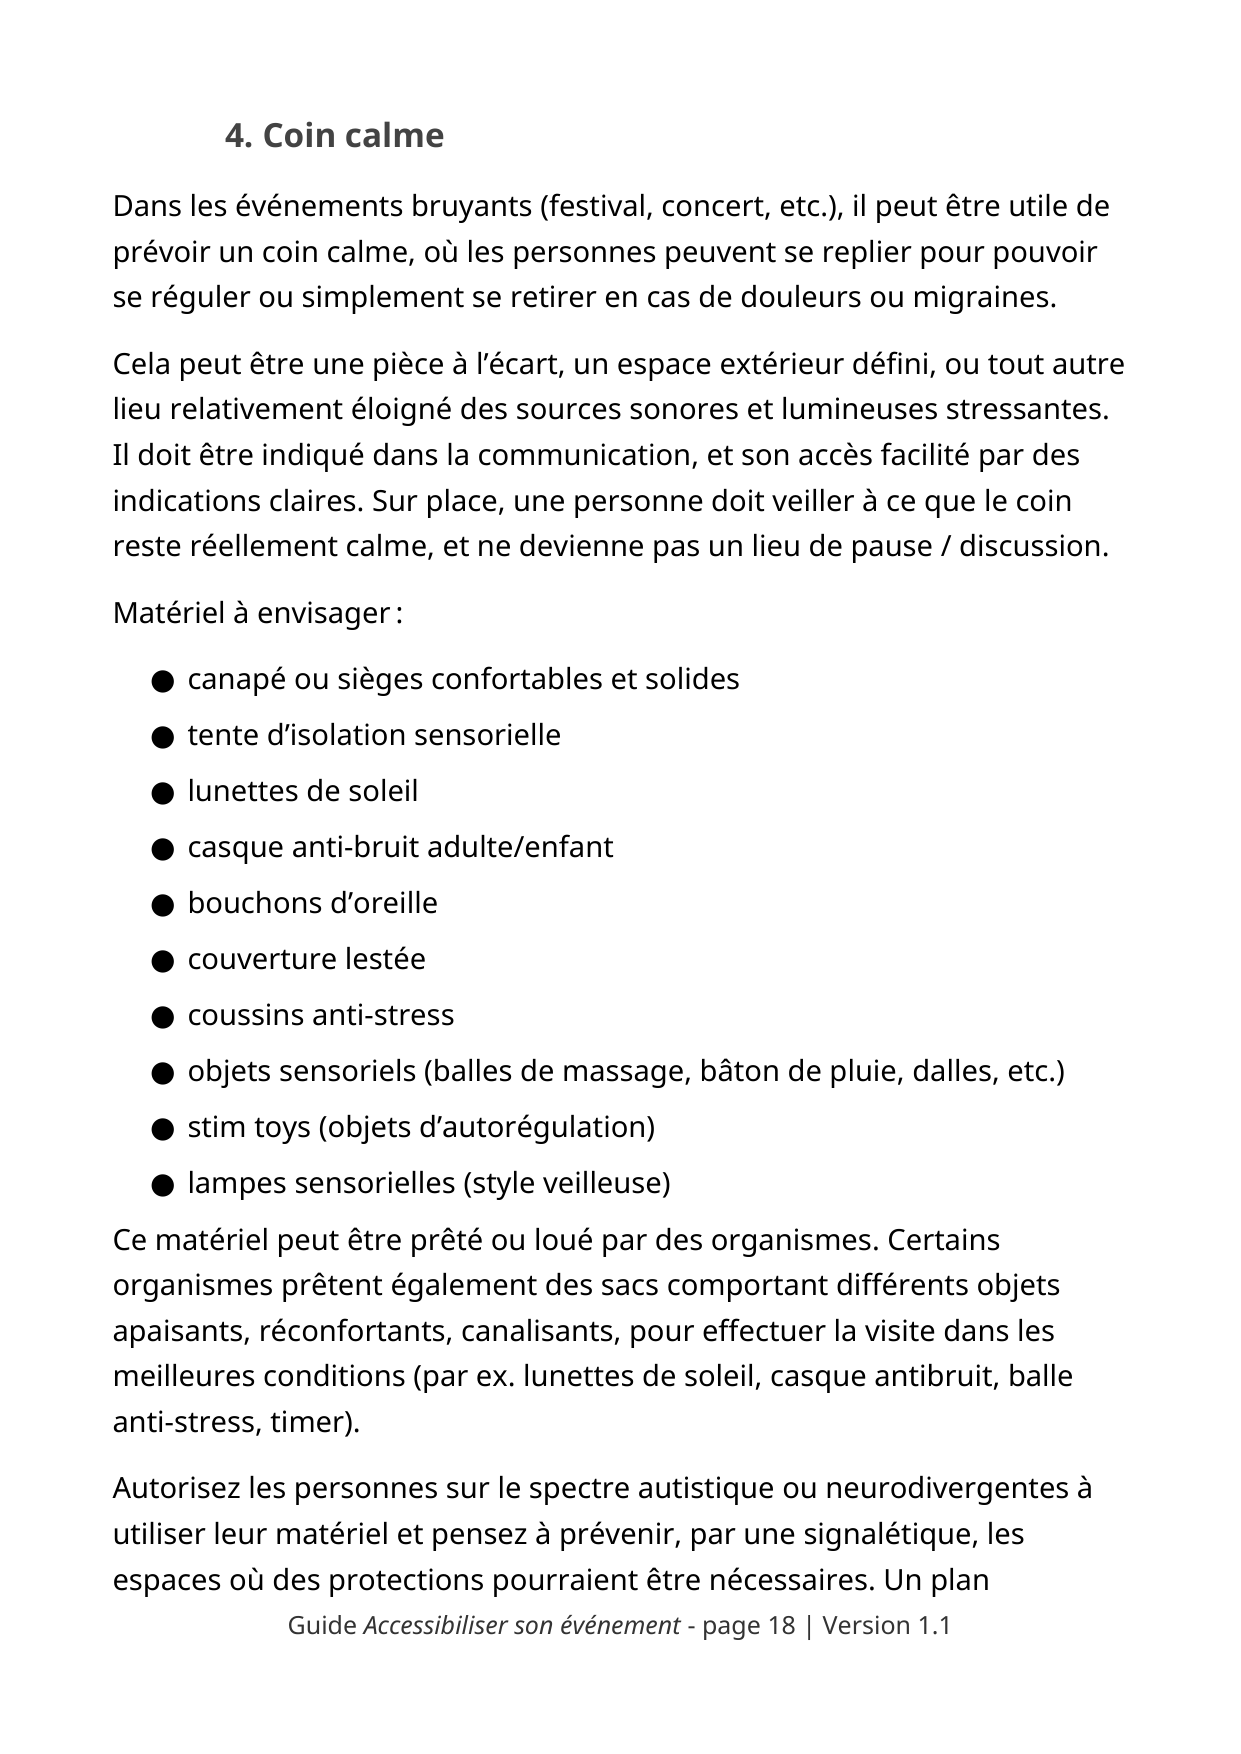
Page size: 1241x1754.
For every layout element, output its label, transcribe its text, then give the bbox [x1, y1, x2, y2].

list stim toys (objets d’autorégulation) [150, 1107, 1128, 1146]
list bouchons d’oreille [150, 882, 1128, 922]
text Ce matériel peut être prêté ou loué par des organismes. Certains organismes prêtent également des sacs comportant différents objets apaisants, réconfortants, canalisants, pour effectuer la visite dans les meilleures conditions (par ex. lunettes de soleil, casque antibruit, balle anti-stress, timer). [112, 1219, 1128, 1441]
list lampes sensorielles (style veilleuse) [150, 1163, 1128, 1202]
list tente d’isolation sensorielle [150, 714, 1128, 754]
text Dans les événements bruyants (festival, concert, etc.), il peut être utile de prévoir un coin calme, où les personnes peuvent se replier pour pouvoir se réguler ou simplement se retirer en cas de douleurs ou migraines. [112, 185, 1128, 316]
text Cela peut être une pièce à l’écart, un espace extérieur défini, ou tout autre lieu relativement éloigné des sources sonores et lumineuses stressantes. Il doit être indiqué dans la communication, et son accès facilité par des indications claires. Sur place, une personne doit veiller à ce que le coin reste réellement calme, et ne devienne pas un lieu de pause / discussion. [112, 343, 1128, 565]
list couverture lestée [150, 938, 1128, 978]
list casque anti-bruit adulte/enfant [150, 826, 1128, 866]
list canapé ou sièges confortables et solides [150, 658, 1128, 698]
text Autorisez les personnes sur le spectre autistique ou neurodivergentes à utiliser leur matériel et pensez à prévenir, par une signalétique, les espaces où des protections pourraient être nécessaires. Un plan [112, 1468, 1128, 1599]
list objets sensoriels (balles de massage, bâton de pluie, dalles, etc.) [150, 1051, 1128, 1090]
list coussins anti-stress [150, 994, 1128, 1034]
text Matériel à envisager : [112, 592, 1128, 632]
subtitle Coin calme [187, 112, 1128, 158]
list lunettes de soleil [150, 770, 1128, 810]
